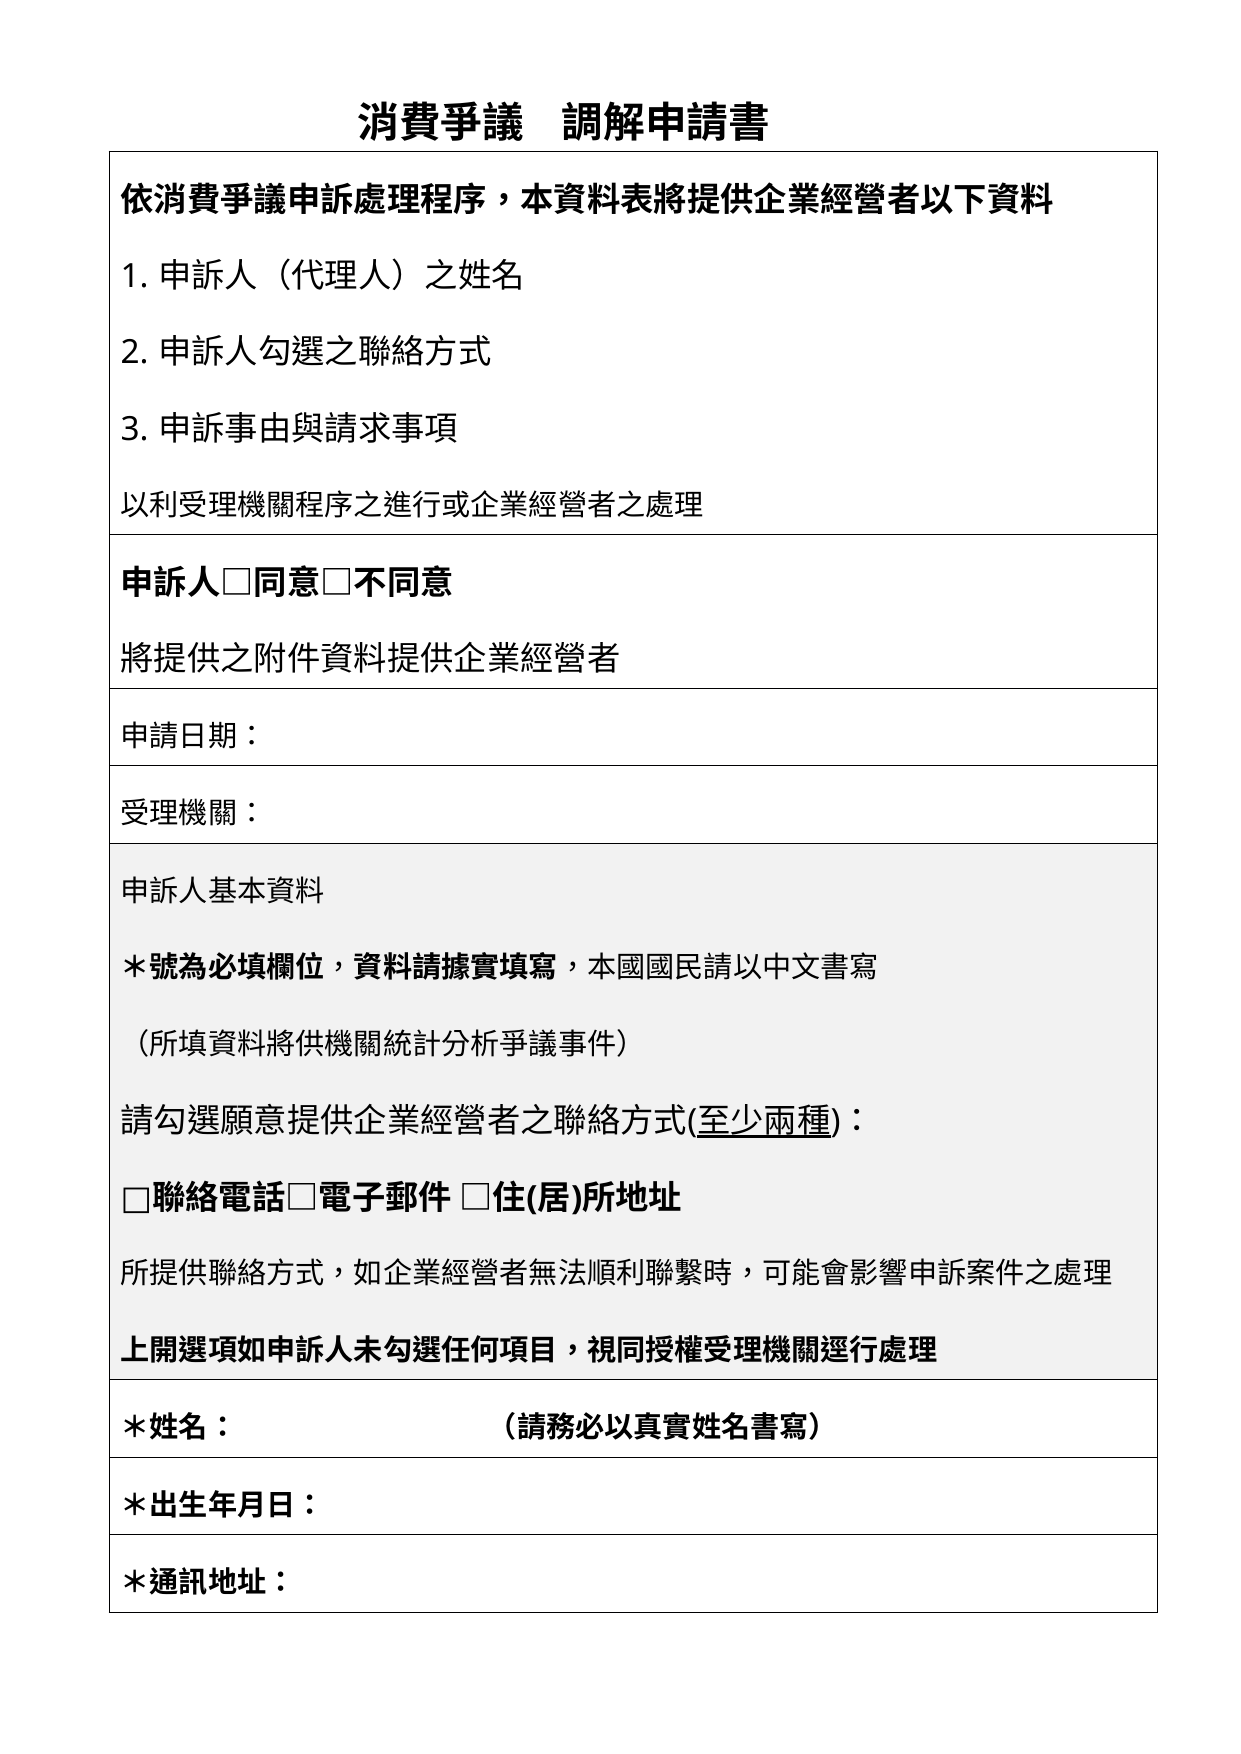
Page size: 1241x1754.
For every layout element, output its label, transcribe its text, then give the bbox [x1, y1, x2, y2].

table_cell 申訴人□同意□不同意 將提供之附件資料提供企業經營者 [110, 535, 1157, 688]
table_cell 受理機關： [110, 766, 1157, 843]
table_cell 申請日期： [110, 689, 1157, 765]
table_cell ＊通訊地址： [110, 1535, 1157, 1612]
table_cell ＊姓名： （請務必以真實姓名書寫） [110, 1380, 1157, 1457]
table_cell 申訴人基本資料 ＊號為必填欄位，資料請據實填寫，本國國民請以中文書寫 （所填資料將供機關統計分析爭議事件） 請勾選願意提供企業經營者之聯絡方式(至少兩種)： □聯絡電話□電子郵件 □住(居)所地址 所提供聯絡方式，如企業經營者無法順利聯繫時，可能會影響申訴案件之處理 上開選項如申訴人未勾選任何項目，視同授權受理機關逕行處理 [110, 844, 1157, 1379]
table_cell ＊出生年月日： [110, 1458, 1157, 1534]
text 消費爭議 調解申請書 [187, 74, 1053, 151]
table_header 依消費爭議申訴處理程序，本資料表將提供企業經營者以下資料 申訴人（代理人）之姓名 申訴人勾選之聯絡方式 申訴事由與請求事項 以利受理機關程序之進行或企業經營者之處理 [110, 152, 1157, 534]
